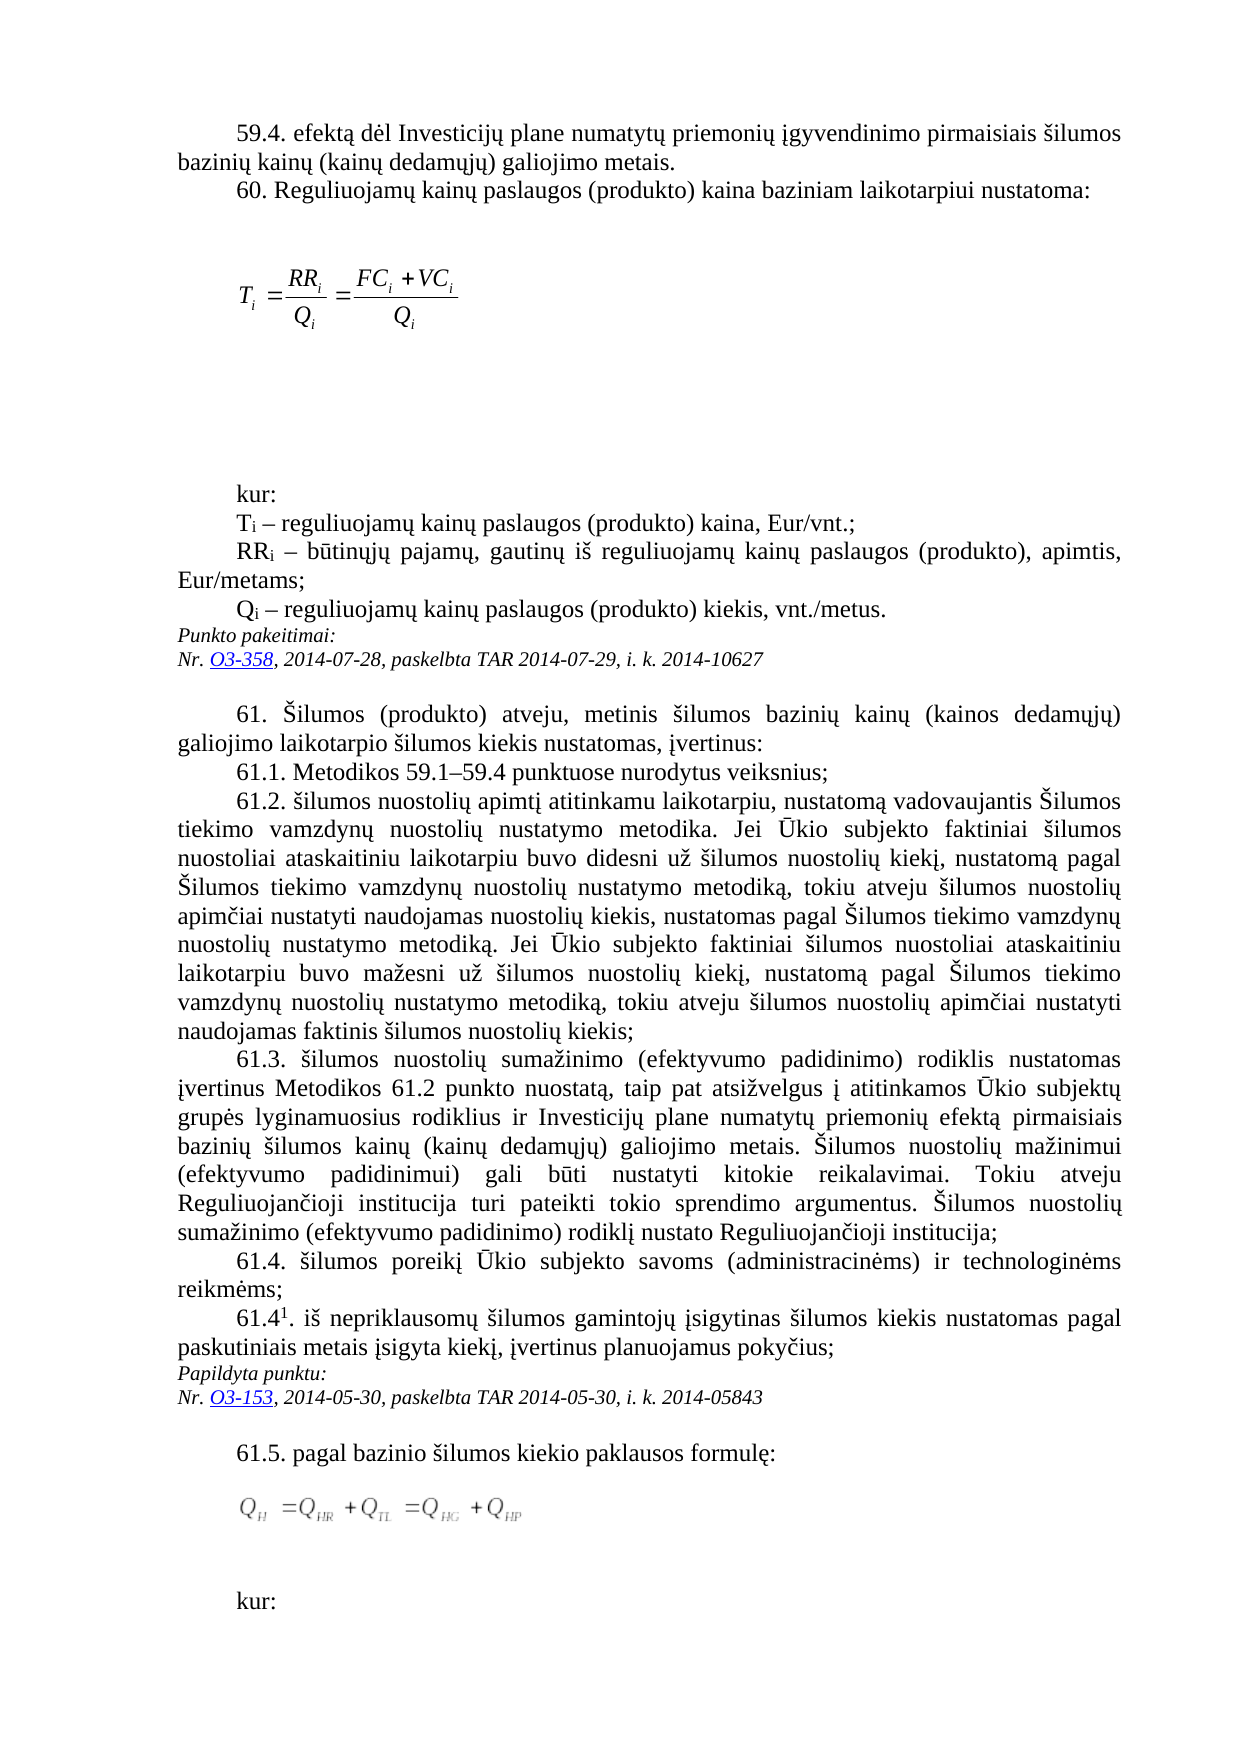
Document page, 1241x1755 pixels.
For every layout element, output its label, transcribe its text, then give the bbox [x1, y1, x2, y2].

text Nr. O3-153, 2014-05-30, paskelbta TAR 2014-05-30, i. k. 2014-05843 [177, 1385, 1122, 1409]
text Ti – reguliuojamų kainų paslaugos (produkto) kaina, Eur/vnt.; [177, 508, 1122, 536]
text Nr. O3-358, 2014-07-28, paskelbta TAR 2014-07-29, i. k. 2014-10627 [177, 647, 1122, 671]
text 61.4. šilumos poreikį Ūkio subjekto savoms (administracinėms) ir technologinėms reikmėms; [177, 1246, 1122, 1303]
text 61.3. šilumos nuostolių sumažinimo (efektyvumo padidinimo) rodiklis nustatomas įvertinus Metodikos 61.2 punkto nuostatą, taip pat atsižvelgus į atitinkamos Ūkio subjektų grupės lyginamuosius rodiklius ir Investicijų plane numatytų priemonių efektą pirmaisiais bazinių šilumos kainų (kainų dedamųjų) galiojimo metais. Šilumos nuostolių mažinimui (efektyvumo padidinimui) gali būti nustatyti kitokie reikalavimai. Tokiu atveju Reguliuojančioji institucija turi pateikti tokio sprendimo argumentus. Šilumos nuostolių sumažinimo (efektyvumo padidinimo) rodiklį nustato Reguliuojančioji institucija; [177, 1044, 1122, 1246]
text 61.41. iš nepriklausomų šilumos gamintojų įsigytinas šilumos kiekis nustatomas pagal paskutiniais metais įsigyta kiekį, įvertinus planuojamus pokyčius; [177, 1303, 1122, 1361]
text kur: [177, 1552, 1122, 1615]
text 61.5. pagal bazinio šilumos kiekio paklausos formulę: [177, 1438, 1122, 1466]
text 61. Šilumos (produkto) atveju, metinis šilumos bazinių kainų (kainos dedamųjų) galiojimo laikotarpio šilumos kiekis nustatomas, įvertinus: [177, 699, 1122, 757]
text 59.4. efektą dėl Investicijų plane numatytų priemonių įgyvendinimo pirmaisiais šilumos bazinių kainų (kainų dedamųjų) galiojimo metais. [177, 118, 1122, 176]
text RRi – būtinųjų pajamų, gautinų iš reguliuojamų kainų paslaugos (produkto), apimtis, Eur/metams; [177, 536, 1122, 594]
text 61.1. Metodikos 59.1–59.4 punktuose nurodytus veiksnius; [177, 757, 1122, 786]
text Papildyta punktu: [177, 1361, 1122, 1385]
text Punkto pakeitimai: [177, 623, 1122, 647]
text 61.2. šilumos nuostolių apimtį atitinkamu laikotarpiu, nustatomą vadovaujantis Šilumos tiekimo vamzdynų nuostolių nustatymo metodika. Jei Ūkio subjekto faktiniai šilumos nuostoliai ataskaitiniu laikotarpiu buvo didesni už šilumos nuostolių kiekį, nustatomą pagal Šilumos tiekimo vamzdynų nuostolių nustatymo metodiką, tokiu atveju šilumos nuostolių apimčiai nustatyti naudojamas nuostolių kiekis, nustatomas pagal Šilumos tiekimo vamzdynų nuostolių nustatymo metodiką. Jei Ūkio subjekto faktiniai šilumos nuostoliai ataskaitiniu laikotarpiu buvo mažesni už šilumos nuostolių kiekį, nustatomą pagal Šilumos tiekimo vamzdynų nuostolių nustatymo metodiką, tokiu atveju šilumos nuostolių apimčiai nustatyti naudojamas faktinis šilumos nuostolių kiekis; [177, 786, 1122, 1044]
text kur: [177, 450, 1122, 508]
text Qi – reguliuojamų kainų paslaugos (produkto) kiekis, vnt./metus. [177, 594, 1122, 623]
text 60. Reguliuojamų kainų paslaugos (produkto) kaina baziniam laikotarpiui nustatoma: [177, 176, 1122, 204]
